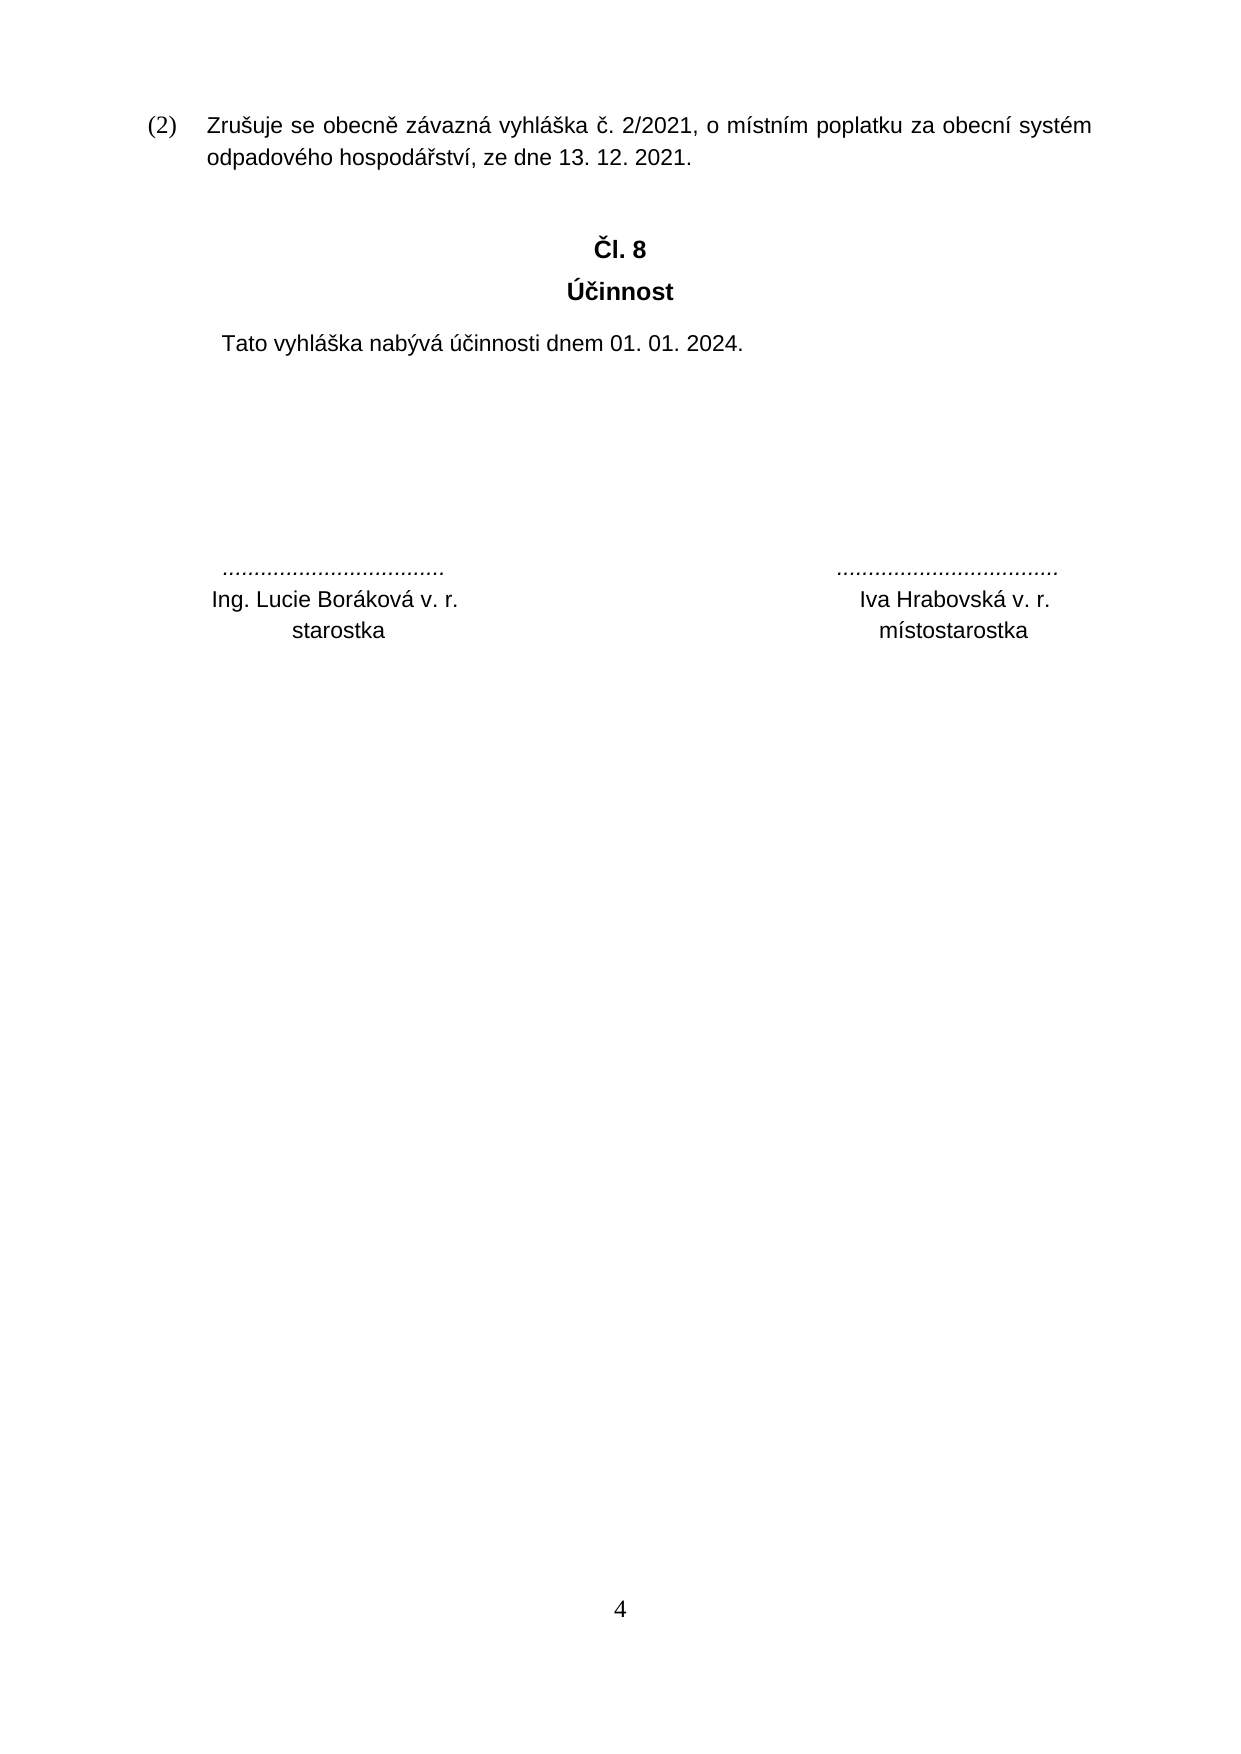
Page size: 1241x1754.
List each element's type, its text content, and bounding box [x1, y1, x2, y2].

list Zrušuje se obecně závazná vyhláška č. 2/2021, o místním poplatku za obecní systém odpadového hospodářství, ze dne 13. 12. 2021. [148, 110, 1093, 171]
text ................................... ................................... [148, 554, 1093, 581]
text starostka místostarostka [148, 617, 1093, 644]
text Tato vyhláška nabývá účinnosti dnem 01. 01. 2024. [148, 330, 1093, 357]
text Účinnost [148, 276, 1093, 305]
text Ing. Lucie Boráková v. r. Iva Hrabovská v. r. [148, 586, 1093, 612]
text Čl. 8 [148, 235, 1093, 264]
